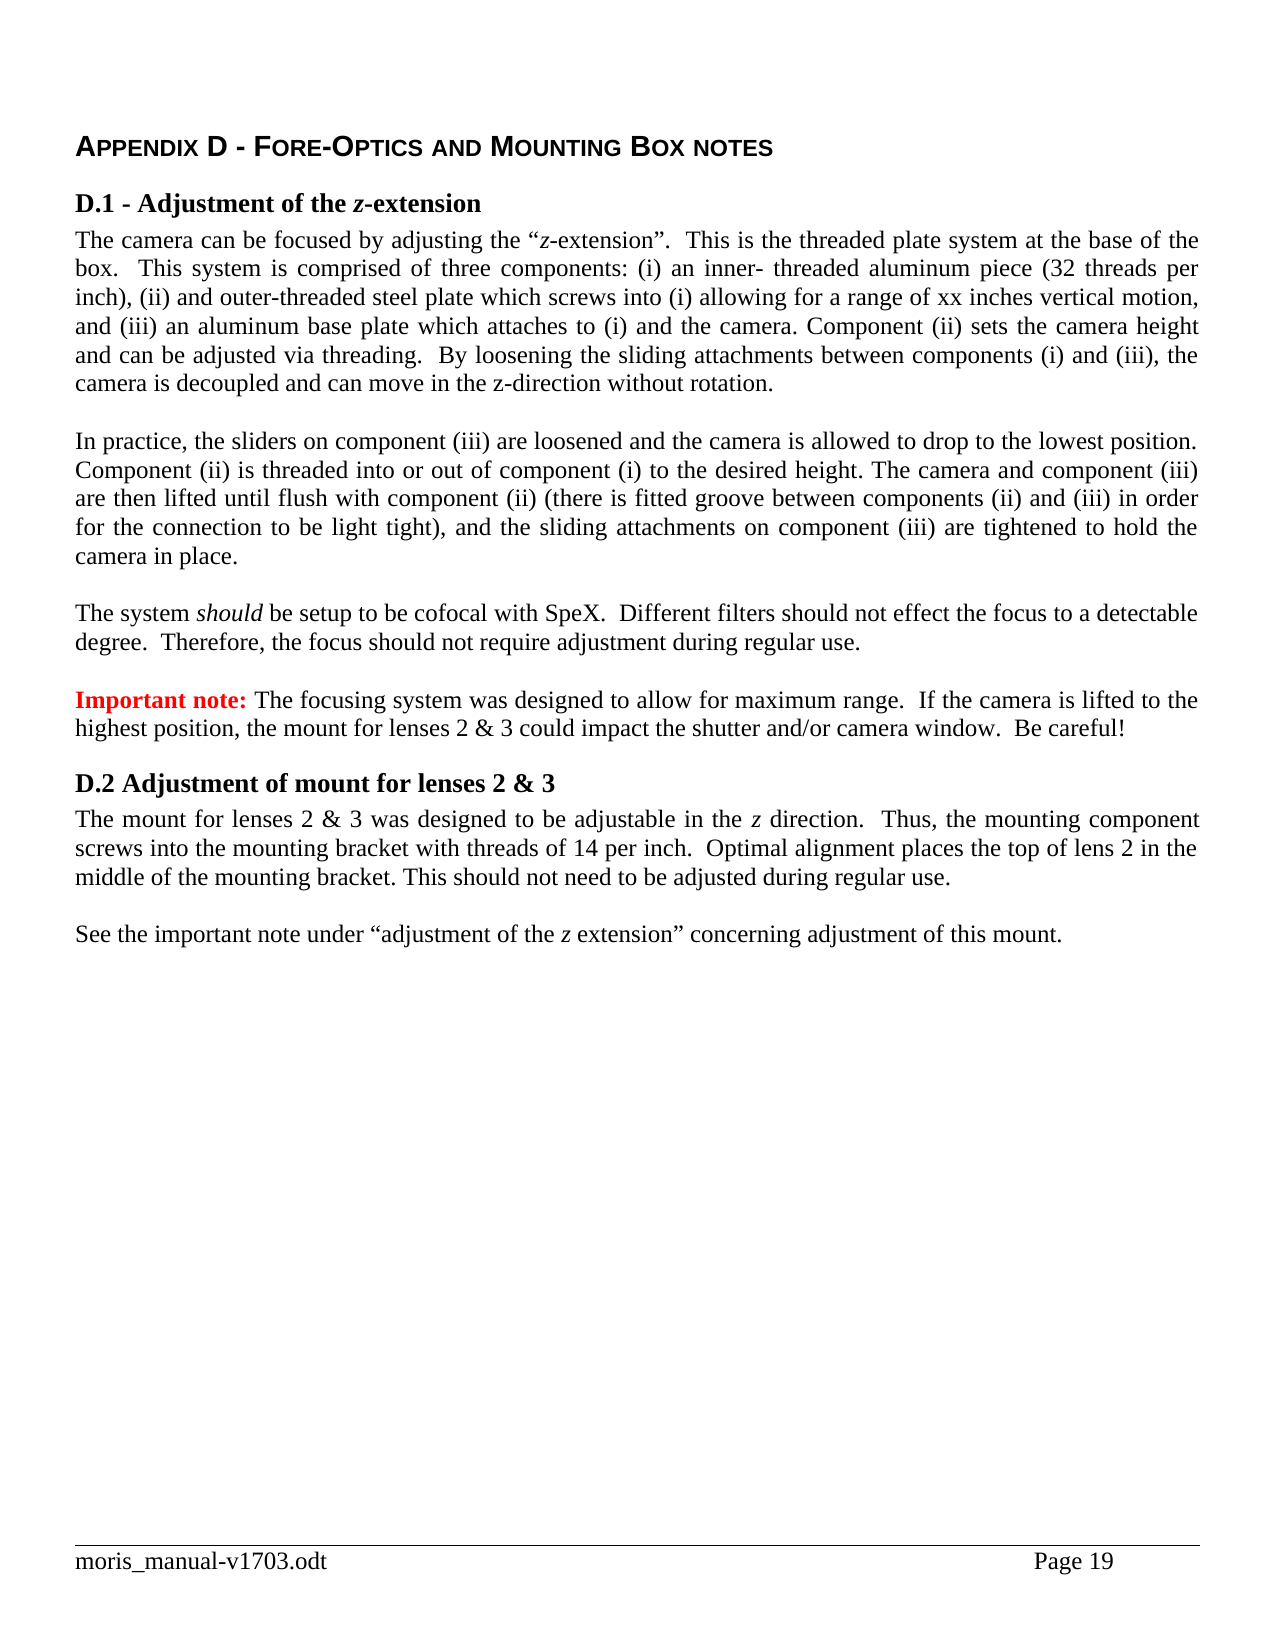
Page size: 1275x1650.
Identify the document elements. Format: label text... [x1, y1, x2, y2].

text In practice, the sliders on component (iii) are loosened and the camera is allowed to drop to the lowest position. Component (ii) is threaded into or out of component (i) to the desired height. The camera and component (iii) are then lifted until flush with component (ii) (there is fitted groove between components (ii) and (iii) in order for the connection to be light tight), and the sliding attachments on component (iii) are tightened to hold the camera in place. [75, 426, 1200, 570]
subtitle D.1 - Adjustment of the z-extension [75, 187, 1200, 218]
text The camera can be focused by adjusting the “z-extension”. This is the threaded plate system at the base of the box. This system is comprised of three components: (i) an inner- threaded aluminum piece (32 threads per inch), (ii) and outer-threaded steel plate which screws into (i) allowing for a range of xx inches vertical motion, and (iii) an aluminum base plate which attaches to (i) and the camera. Component (ii) sets the camera height and can be adjusted via threading. By loosening the sliding attachments between components (i) and (iii), the camera is decoupled and can move in the z-direction without rotation. [75, 225, 1200, 397]
text See the important note under “adjustment of the z extension” concerning adjustment of this mount. [75, 919, 1200, 948]
text The mount for lenses 2 & 3 was designed to be adjustable in the z direction. Thus, the mounting component screws into the mounting bracket with threads of 14 per inch. Optimal alignment places the top of lens 2 in the middle of the mounting bracket. This should not need to be adjusted during regular use. [75, 804, 1200, 891]
text The system should be setup to be cofocal with SpeX. Different filters should not effect the focus to a detectable degree. Therefore, the focus should not require adjustment during regular use. [75, 598, 1200, 656]
text Important note: The focusing system was designed to allow for maximum range. If the camera is lifted to the highest position, the mount for lenses 2 & 3 could impact the shutter and/or camera window. Be careful! [75, 685, 1200, 742]
subtitle Appendix D - Fore-Optics and Mounting Box notes [75, 129, 1200, 162]
subtitle D.2 Adjustment of mount for lenses 2 & 3 [75, 767, 1200, 798]
